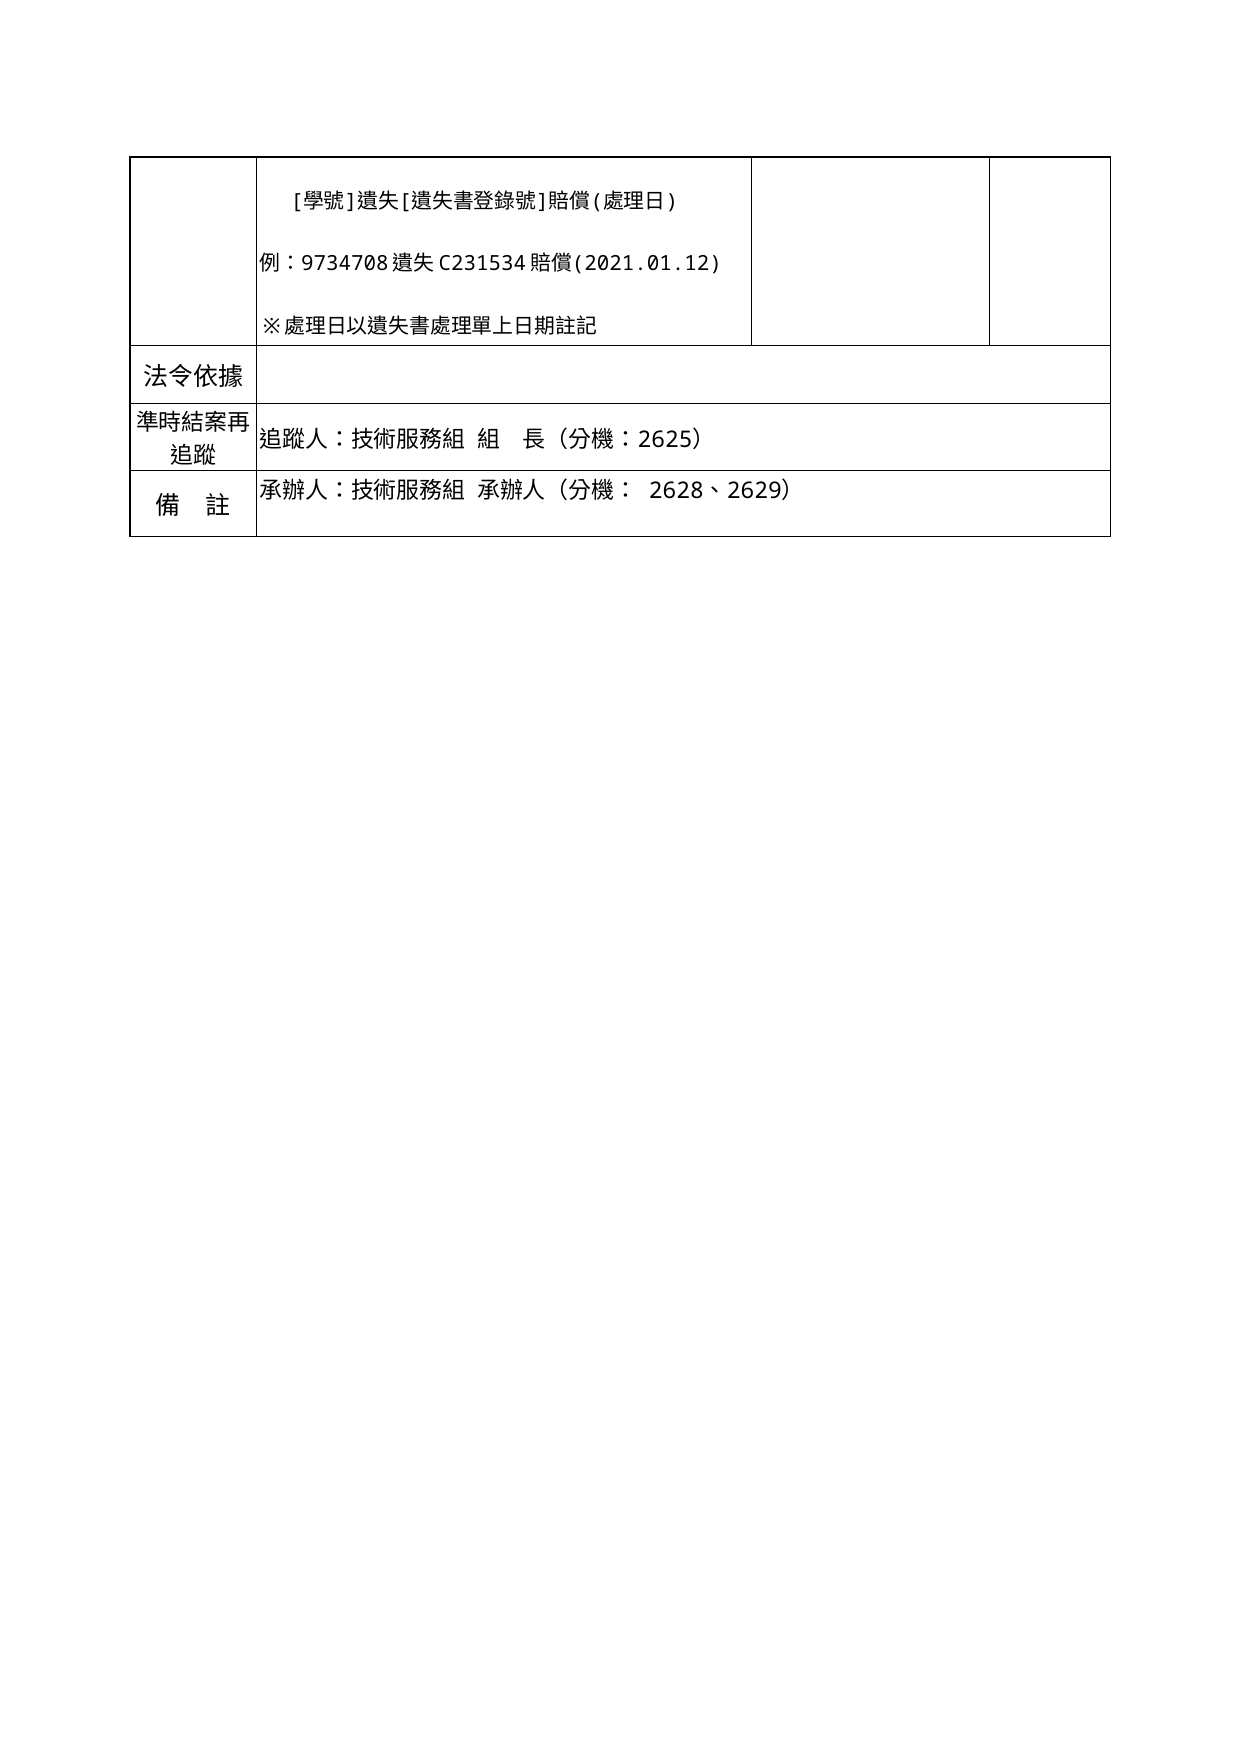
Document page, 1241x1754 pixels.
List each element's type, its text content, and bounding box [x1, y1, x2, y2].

table_cell 1 2 是 否 3 4 5 6 7 館藏註記(備註:)加註說明 1.遺失之館藏加註 [學號]遺失已賠償[賠償書登錄號]賠償(處理日) 例：9734708遺失已賠償G035391(2021.01.12) 2. 賠償之館藏加註 [學號]遺失[遺失書登錄號]賠償(處理日) 例：9734708遺失C231534賠償(2021.01.12) ※處理日以遺失書處理單上日期註記 [257, 158, 751, 345]
table_cell [752, 158, 989, 345]
table_cell 法令依據 [131, 346, 256, 403]
table_cell 備 註 [131, 471, 256, 536]
table_cell 準時結案再追蹤 [131, 404, 256, 470]
table_cell [990, 158, 1110, 345]
table_cell 追蹤人：技術服務組 組 長（分機：2625） [257, 404, 1110, 470]
table_cell 承辦人：技術服務組 承辦人（分機： 2628、2629） [257, 471, 1110, 536]
table_cell [131, 158, 256, 345]
table_cell [257, 346, 1110, 403]
